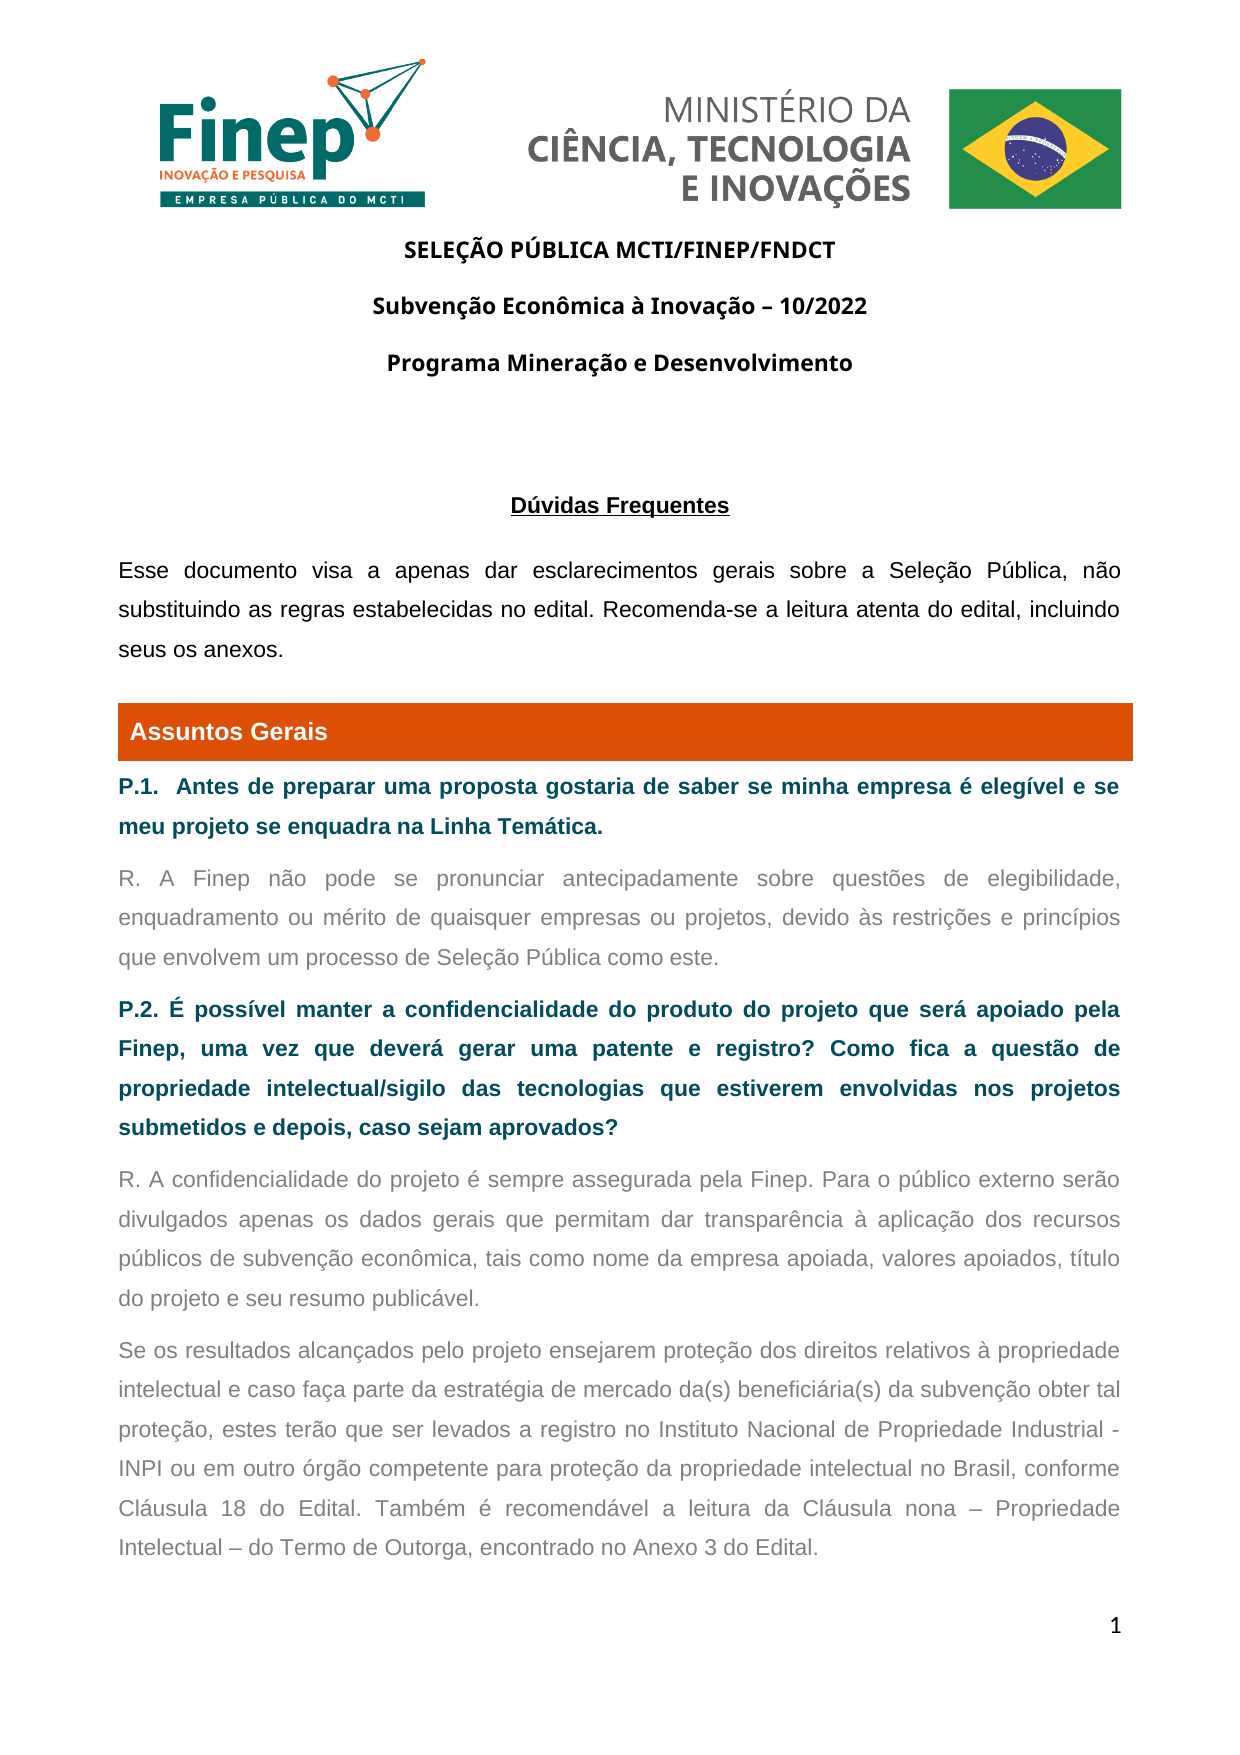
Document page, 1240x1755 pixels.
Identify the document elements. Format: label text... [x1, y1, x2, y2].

text SELEÇÃO PÚBLICA MCTI/FINEP/FNDCT [118, 234, 1121, 265]
text P.2. É possível manter a confidencialidade do produto do projeto que será apoiado pela Finep, uma vez que deverá gerar uma patente e registro? Como fica a questão de propriedade intelectual/sigilo das tecnologias que estiverem envolvidas nos projetos submetidos e depois, caso sejam aprovados? [118, 996, 1121, 1141]
text Se os resultados alcançados pelo projeto ensejarem proteção dos direitos relativos à propriedade intelectual e caso faça parte da estratégia de mercado da(s) beneficiária(s) da subvenção obter tal proteção, estes terão que ser levados a registro no Instituto Nacional de Propriedade Industrial - INPI ou em outro órgão competente para proteção da propriedade intelectual no Brasil, conforme Cláusula 18 do Edital. Também é recomendável a leitura da Cláusula nona – Propriedade Intelectual – do Termo de Outorga, encontrado no Anexo 3 do Edital. [118, 1337, 1121, 1560]
text Dúvidas Frequentes [118, 492, 1121, 519]
text R. A Finep não pode se pronunciar antecipadamente sobre questões de elegibilidade, enquadramento ou mérito de quaisquer empresas ou projetos, devido às restrições e princípios que envolvem um processo de Seleção Pública como este. [118, 865, 1121, 970]
text Programa Mineração e Desenvolvimento [118, 347, 1121, 378]
text P.1. Antes de preparar uma proposta gostaria de saber se minha empresa é elegível e se meu projeto se enquadra na Linha Temática. [118, 773, 1121, 839]
table_header Assuntos Gerais [119, 704, 1132, 760]
text Esse documento visa a apenas dar esclarecimentos gerais sobre a Seleção Pública, não substituindo as regras estabelecidas no edital. Recomenda-se a leitura atenta do edital, incluindo seus os anexos. [118, 557, 1121, 662]
text R. A confidencialidade do projeto é sempre assegurada pela Finep. Para o público externo serão divulgados apenas os dados gerais que permitam dar transparência à aplicação dos recursos públicos de subvenção econômica, tais como nome da empresa apoiada, valores apoiados, título do projeto e seu resumo publicável. [118, 1166, 1121, 1311]
text Subvenção Econômica à Inovação – 10/2022 [118, 290, 1121, 322]
